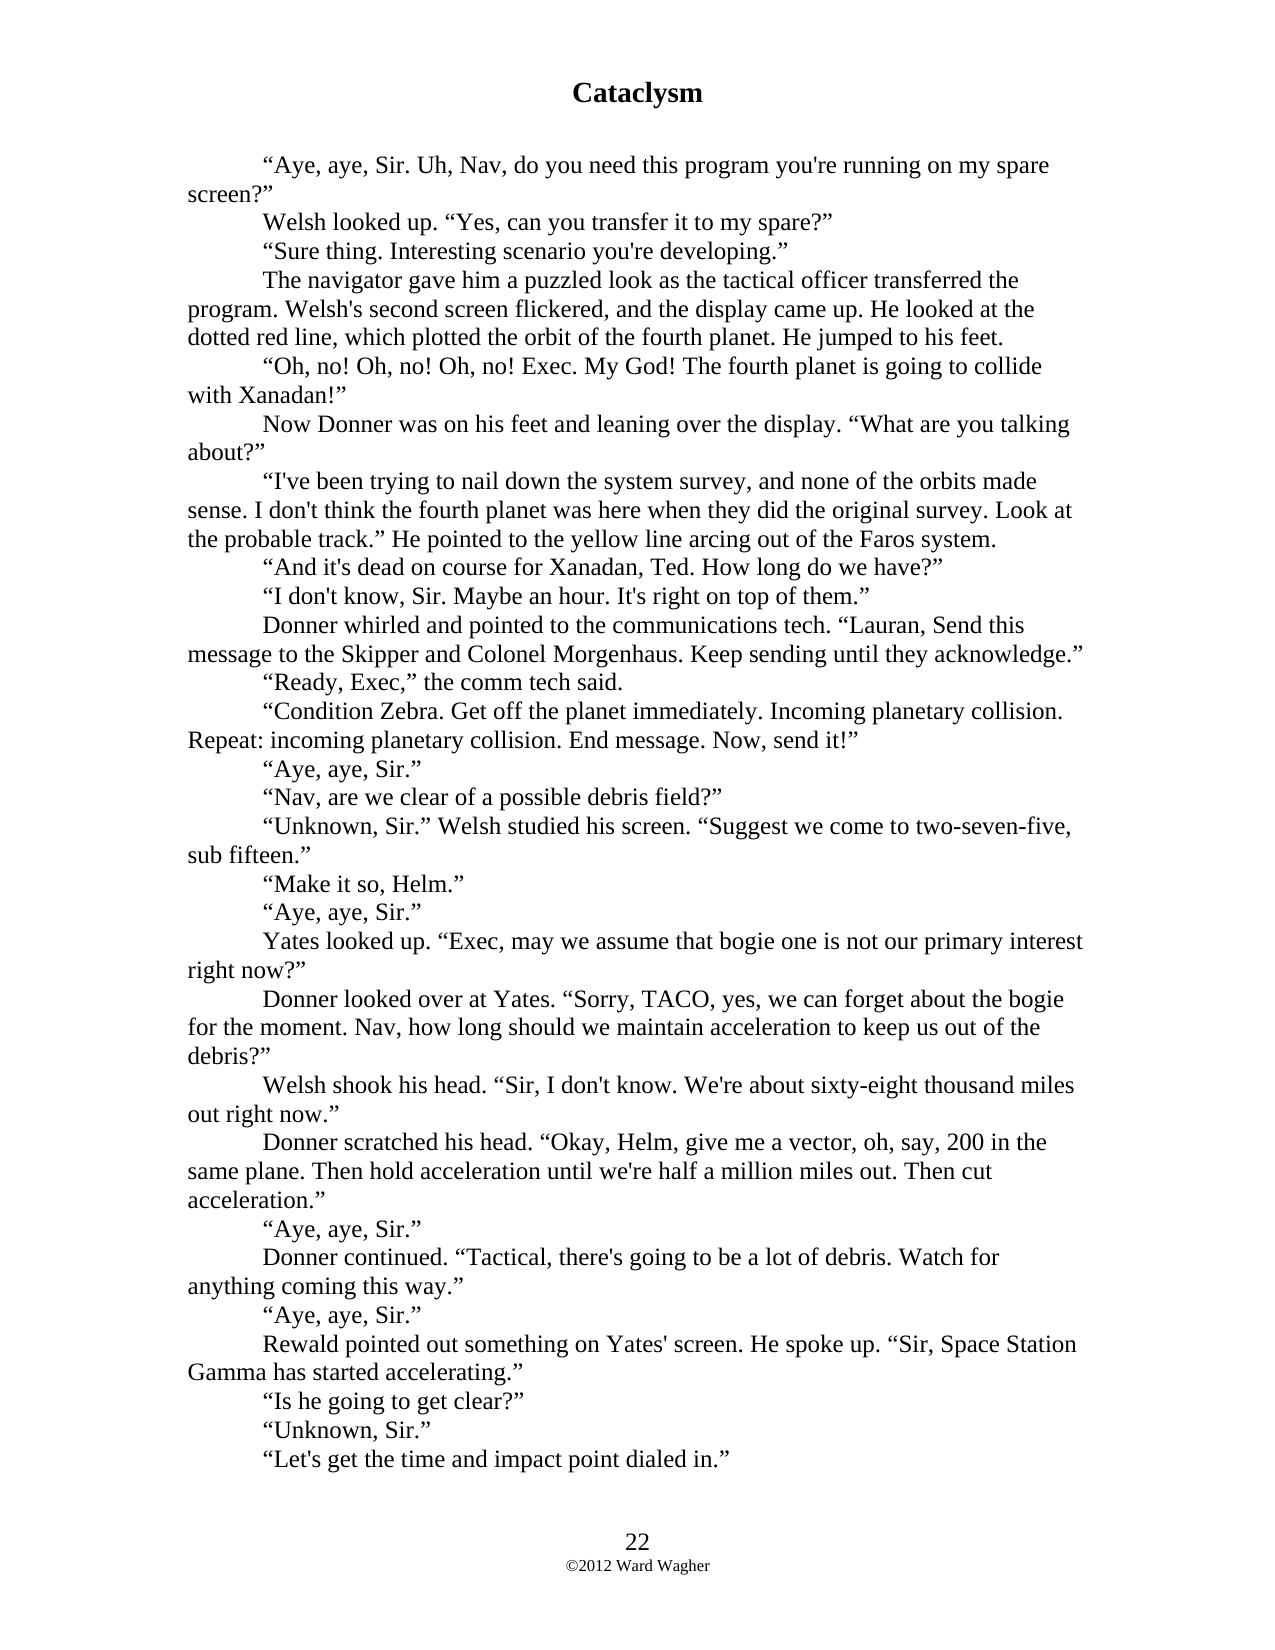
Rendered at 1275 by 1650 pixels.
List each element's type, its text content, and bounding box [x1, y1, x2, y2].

text “And it's dead on course for Xanadan, Ted. How long do we have?” [187, 552, 1087, 581]
text “I don't know, Sir. Maybe an hour. It's right on top of them.” [187, 581, 1087, 610]
text Now Donner was on his feet and leaning over the display. “What are you talking about?” [187, 409, 1087, 466]
text “Make it so, Helm.” [187, 869, 1087, 897]
text The navigator gave him a puzzled look as the tactical officer transferred the program. Welsh's second screen flickered, and the display came up. He looked at the dotted red line, which plotted the orbit of the fourth planet. He jumped to his feet. [187, 265, 1087, 351]
text “Aye, aye, Sir.” [187, 1214, 1087, 1242]
text “Aye, aye, Sir. Uh, Nav, do you need this program you're running on my spare screen?” [187, 150, 1087, 207]
text “Sure thing. Interesting scenario you're developing.” [187, 236, 1087, 265]
text Yates looked up. “Exec, may we assume that bogie one is not our primary interest right now?” [187, 926, 1087, 984]
text Donner scratched his head. “Okay, Helm, give me a vector, oh, say, 200 in the same plane. Then hold acceleration until we're half a million miles out. Then cut acceleration.” [187, 1127, 1087, 1214]
text “Aye, aye, Sir.” [187, 754, 1087, 782]
text “Aye, aye, Sir.” [187, 1300, 1087, 1329]
text “Aye, aye, Sir.” [187, 897, 1087, 926]
text “Unknown, Sir.” Welsh studied his screen. “Suggest we come to two-seven-five, sub fifteen.” [187, 811, 1087, 869]
text Donner looked over at Yates. “Sorry, TACO, yes, we can forget about the bogie for the moment. Nav, how long should we maintain acceleration to keep us out of the debris?” [187, 984, 1087, 1070]
text “Nav, are we clear of a possible debris field?” [187, 782, 1087, 811]
text Welsh looked up. “Yes, can you transfer it to my spare?” [187, 207, 1087, 236]
text Donner whirled and pointed to the communications tech. “Lauran, Send this message to the Skipper and Colonel Morgenhaus. Keep sending until they acknowledge.” [187, 610, 1087, 667]
text “Unknown, Sir.” [187, 1415, 1087, 1444]
text “Oh, no! Oh, no! Oh, no! Exec. My God! The fourth planet is going to collide with Xanadan!” [187, 351, 1087, 409]
text Welsh shook his head. “Sir, I don't know. We're about sixty-eight thousand miles out right now.” [187, 1070, 1087, 1127]
text Donner continued. “Tactical, there's going to be a lot of debris. Watch for anything coming this way.” [187, 1242, 1087, 1300]
text Rewald pointed out something on Yates' screen. He spoke up. “Sir, Space Station Gamma has started accelerating.” [187, 1329, 1087, 1386]
text “Let's get the time and impact point dialed in.” [187, 1444, 1087, 1472]
text “I've been trying to nail down the system survey, and none of the orbits made sense. I don't think the fourth planet was here when they did the original survey. Look at the probable track.” He pointed to the yellow line arcing out of the Faros system. [187, 466, 1087, 552]
text “Condition Zebra. Get off the planet immediately. Incoming planetary collision. Repeat: incoming planetary collision. End message. Now, send it!” [187, 696, 1087, 754]
text “Ready, Exec,” the comm tech said. [187, 667, 1087, 696]
text “Is he going to get clear?” [187, 1386, 1087, 1415]
